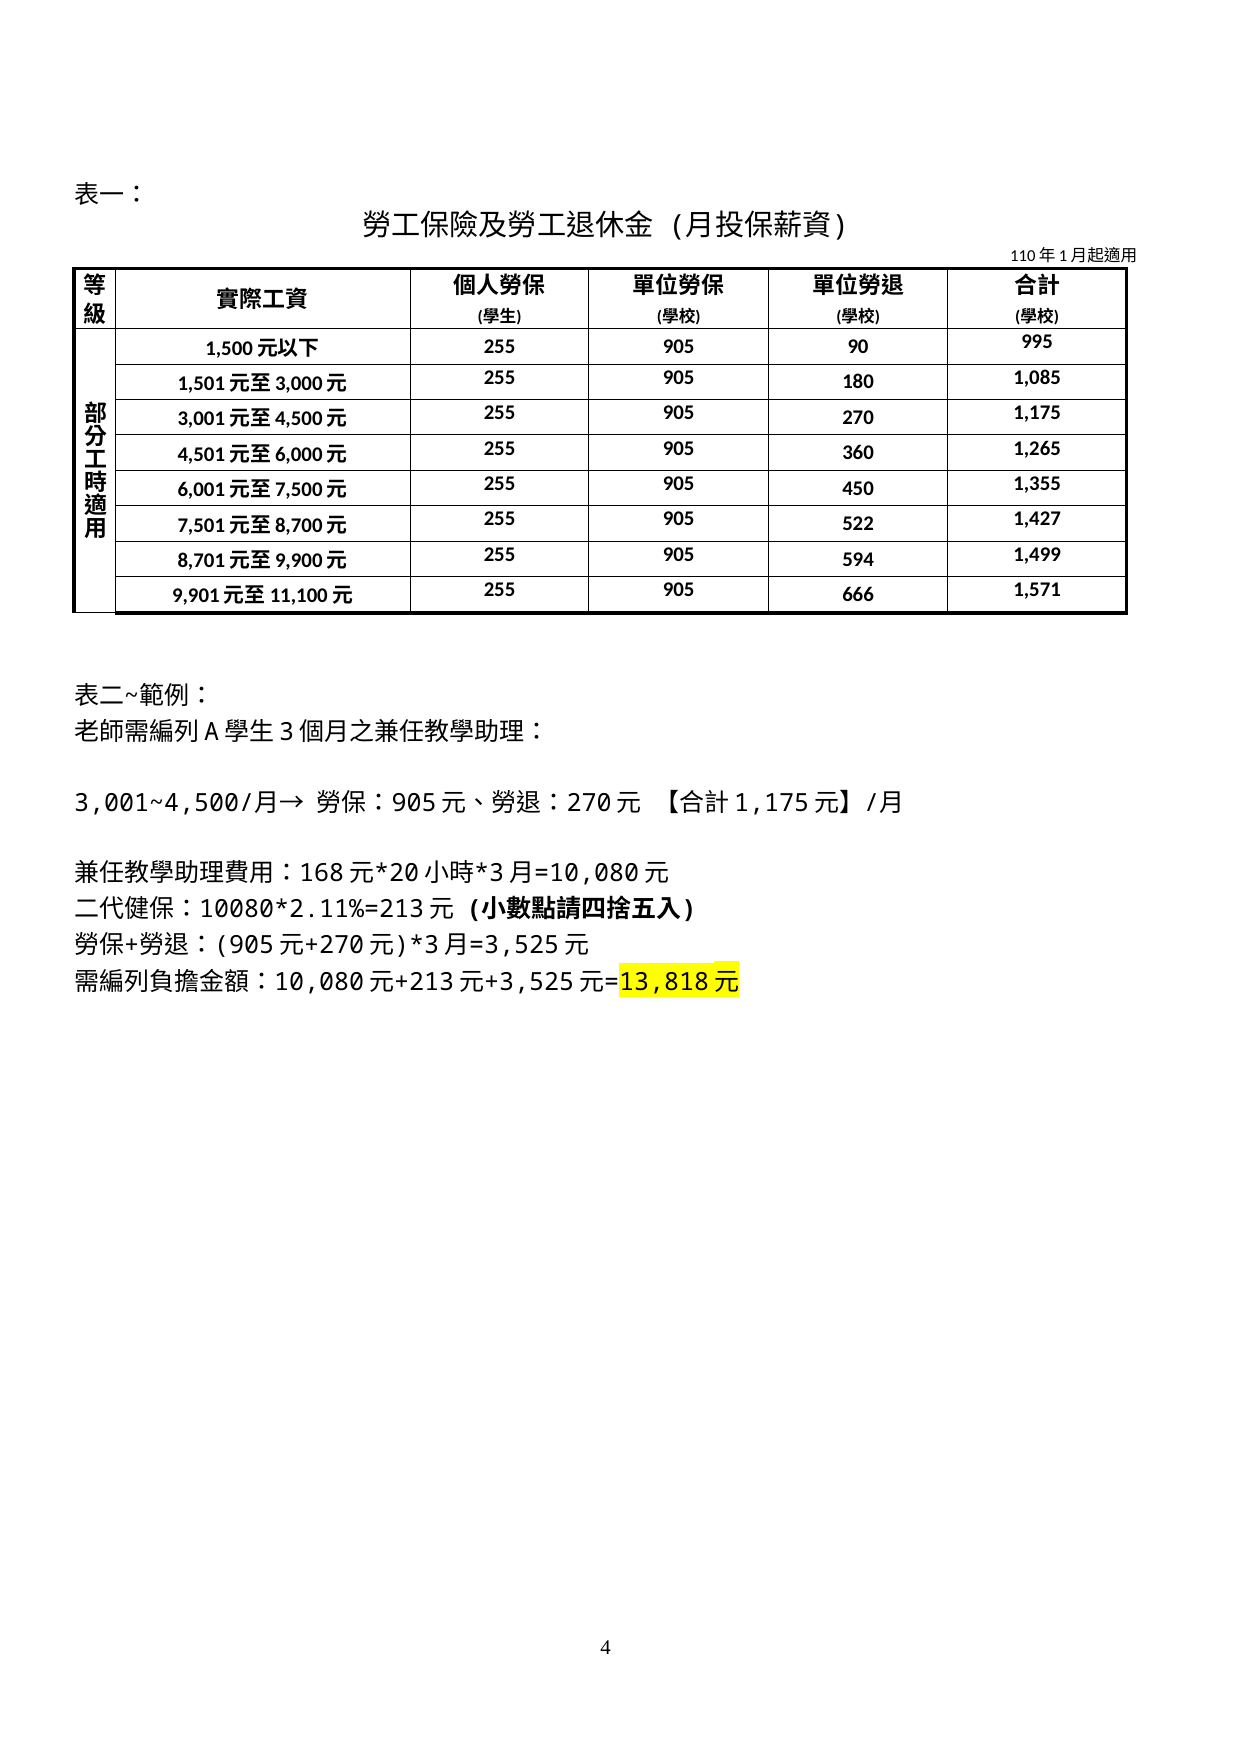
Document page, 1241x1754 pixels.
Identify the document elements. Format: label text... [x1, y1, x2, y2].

table_cell 666 [769, 577, 947, 611]
text 二代健保：10080*2.11%=213元 (小數點請四捨五入) [74, 889, 1137, 925]
table_cell 8,701元至9,900元 [116, 542, 410, 576]
table_cell 1,085 [948, 365, 1125, 399]
table_cell 905 [589, 577, 768, 611]
table_cell 255 [411, 329, 588, 363]
table_cell 360 [769, 435, 947, 470]
table_cell 1,500元以下 [116, 329, 410, 363]
table_cell 1,427 [948, 506, 1125, 541]
table_cell 255 [411, 471, 588, 505]
table_cell 995 [948, 329, 1125, 363]
table_cell 180 [769, 365, 947, 399]
text 表二~範例： [74, 676, 1137, 712]
table_cell 1,355 [948, 471, 1125, 505]
table_cell 905 [589, 365, 768, 399]
table_cell 905 [589, 329, 768, 363]
table_cell 522 [769, 506, 947, 541]
table_cell 450 [769, 471, 947, 505]
table_cell 4,501元至6,000元 [116, 435, 410, 470]
table_cell 9,901元至11,100元 [116, 577, 410, 611]
table_header 個人勞保 (學生) [411, 270, 588, 328]
table_cell 90 [769, 329, 947, 363]
text 110年1月起適用 [74, 242, 1137, 267]
text 3,001~4,500/月→ 勞保：905元、勞退：270元 【合計1,175元】/月 [74, 782, 1137, 818]
table_header 等級 [76, 270, 115, 328]
text 需編列負擔金額：10,080元+213元+3,525元=13,818元 [74, 961, 1137, 997]
table_cell 255 [411, 542, 588, 576]
table_cell 270 [769, 400, 947, 434]
table_cell 905 [589, 400, 768, 434]
table_cell 255 [411, 400, 588, 434]
table_cell 255 [411, 365, 588, 399]
table_cell 部分工時適用 [76, 329, 115, 611]
text 表一： [74, 174, 1137, 210]
table_cell 1,499 [948, 542, 1125, 576]
table_cell 905 [589, 435, 768, 470]
table_header 實際工資 [116, 270, 410, 328]
text 老師需編列A學生3個月之兼任教學助理： [74, 712, 1137, 748]
table_header 單位勞退 (學校) [769, 270, 947, 328]
text 勞保+勞退：(905元+270元)*3月=3,525元 [74, 925, 1137, 961]
table_cell 905 [589, 471, 768, 505]
table_cell 255 [411, 435, 588, 470]
table_cell 905 [589, 542, 768, 576]
table_cell 7,501元至8,700元 [116, 506, 410, 541]
table_cell 1,571 [948, 577, 1125, 611]
table_header 合計 (學校) [948, 270, 1125, 328]
table_cell 1,175 [948, 400, 1125, 434]
table_cell 1,501元至3,000元 [116, 365, 410, 399]
table_cell 1,265 [948, 435, 1125, 470]
table_cell 255 [411, 577, 588, 611]
table_cell 905 [589, 506, 768, 541]
table_cell 594 [769, 542, 947, 576]
table_cell 6,001元至7,500元 [116, 471, 410, 505]
table_header 單位勞保 (學校) [589, 270, 768, 328]
table_cell 255 [411, 506, 588, 541]
text 勞工保險及勞工退休金 (月投保薪資) [74, 210, 1137, 242]
table_cell 3,001元至4,500元 [116, 400, 410, 434]
text 兼任教學助理費用：168元*20小時*3月=10,080元 [74, 852, 1137, 889]
